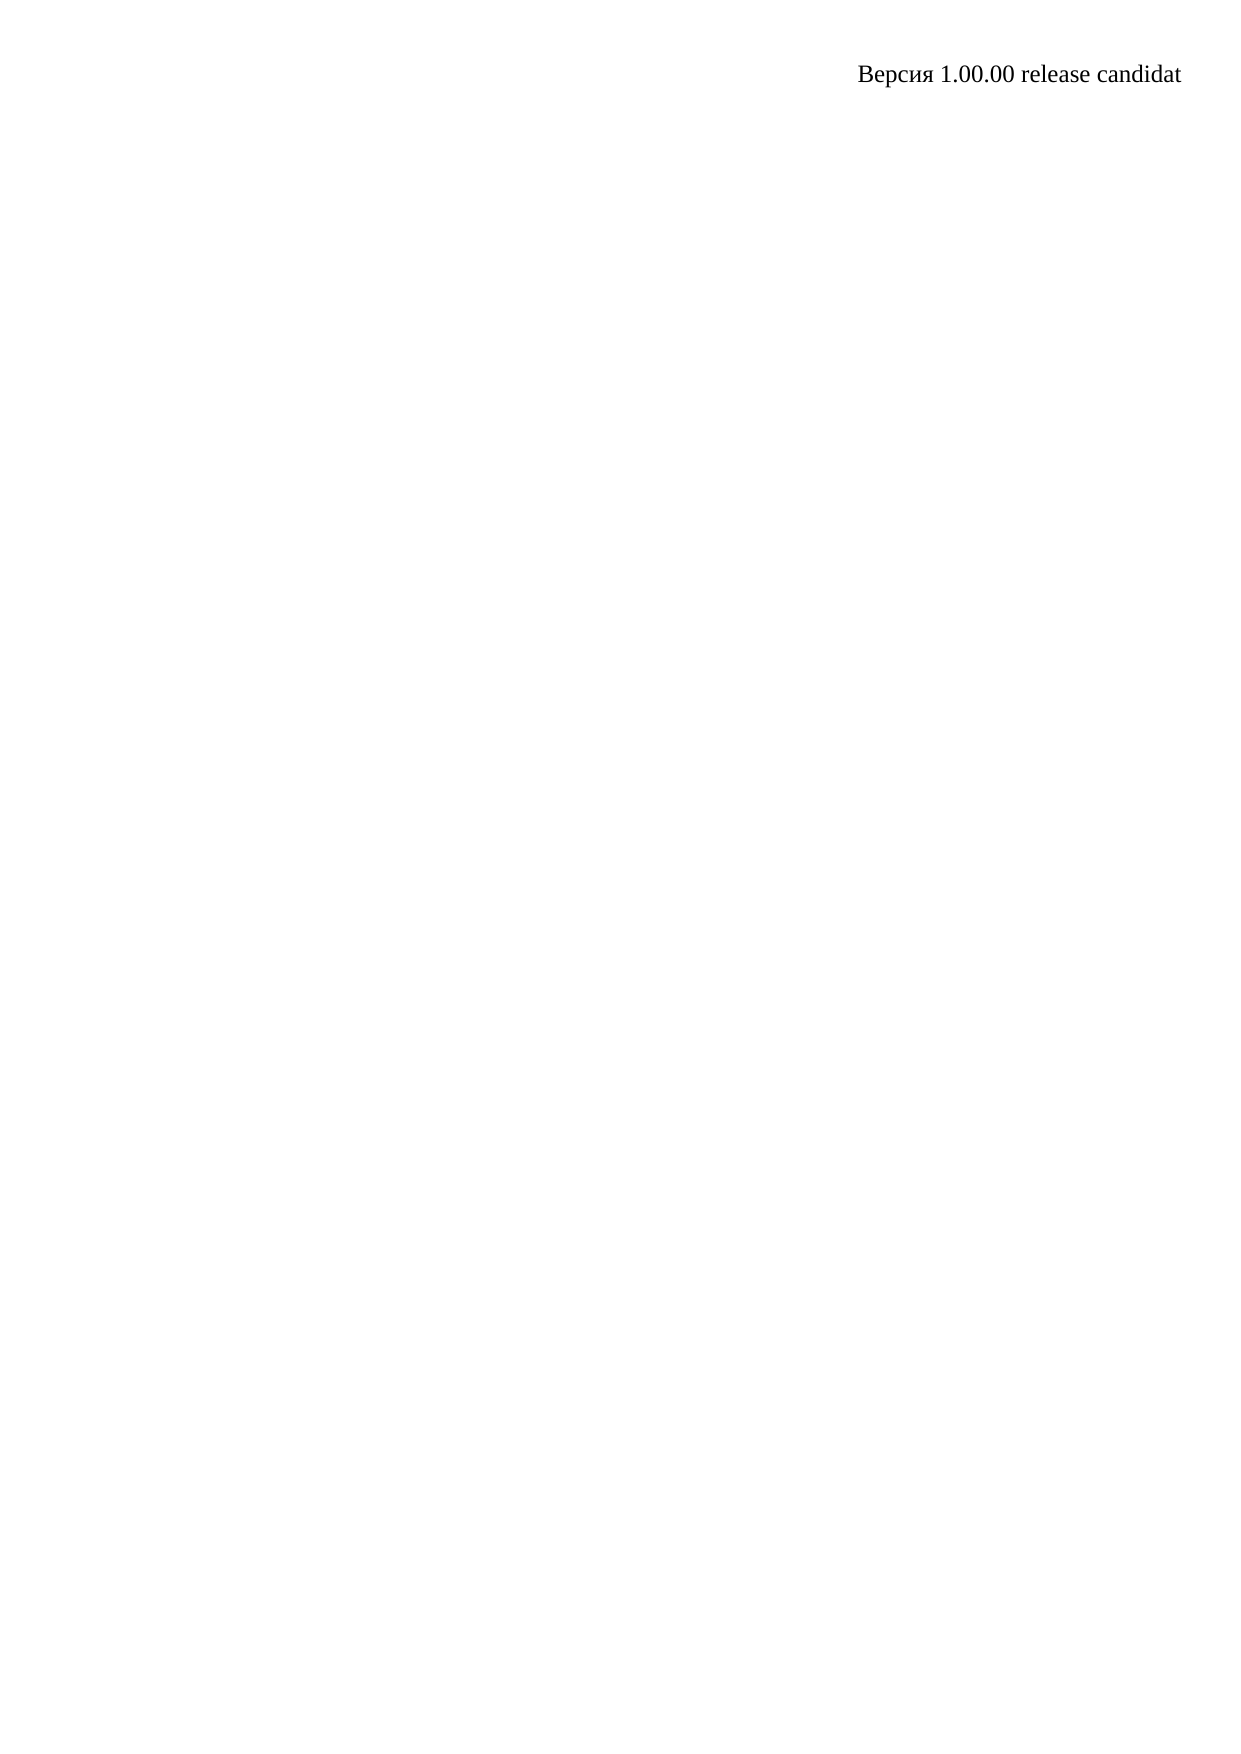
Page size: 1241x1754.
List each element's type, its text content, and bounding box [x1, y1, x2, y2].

text Версия 1.00.00 release candidat [118, 59, 1181, 88]
